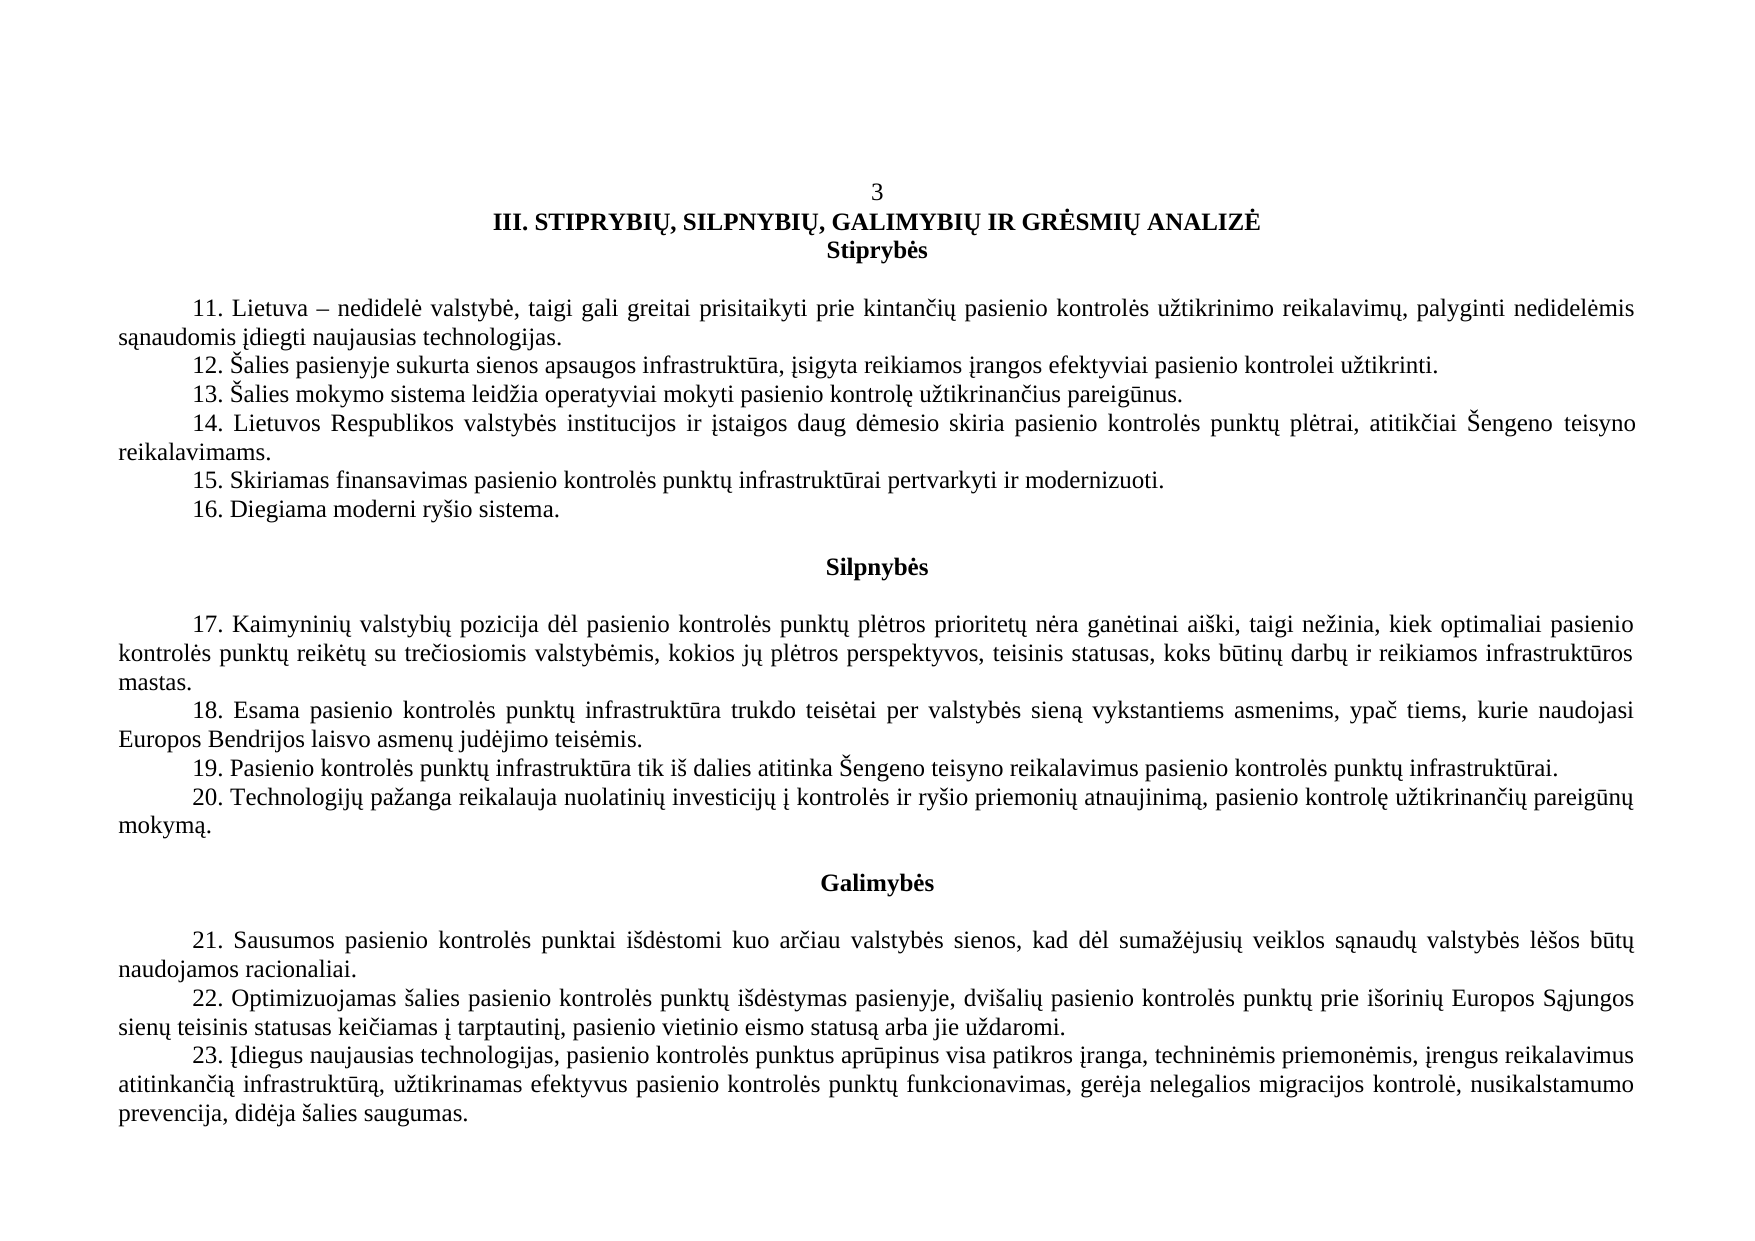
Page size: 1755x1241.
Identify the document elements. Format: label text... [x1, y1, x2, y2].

text Galimybės [118, 868, 1636, 897]
text 13. Šalies mokymo sistema leidžia operatyviai mokyti pasienio kontrolę užtikrinančius pareigūnus. [118, 379, 1636, 408]
text III. STIPRYBIŲ, SILPNYBIŲ, GALIMYBIŲ IR GRĖSMIŲ ANALIZĖ [118, 207, 1636, 235]
text 15. Skiriamas finansavimas pasienio kontrolės punktų infrastruktūrai pertvarkyti ir modernizuoti. [118, 465, 1636, 494]
text 23. Įdiegus naujausias technologijas, pasienio kontrolės punktus aprūpinus visa patikros įranga, techninėmis priemonėmis, įrengus reikalavimus atitinkančią infrastruktūrą, užtikrinamas efektyvus pasienio kontrolės punktų funkcionavimas, gerėja nelegalios migracijos kontrolė, nusikalstamumo prevencija, didėja šalies saugumas. [118, 1040, 1636, 1127]
text 12. Šalies pasienyje sukurta sienos apsaugos infrastruktūra, įsigyta reikiamos įrangos efektyviai pasienio kontrolei užtikrinti. [118, 350, 1636, 379]
text Stiprybės [118, 235, 1636, 264]
text 21. Sausumos pasienio kontrolės punktai išdėstomi kuo arčiau valstybės sienos, kad dėl sumažėjusių veiklos sąnaudų valstybės lėšos būtų naudojamos racionaliai. [118, 925, 1636, 983]
text 14. Lietuvos Respublikos valstybės institucijos ir įstaigos daug dėmesio skiria pasienio kontrolės punktų plėtrai, atitikčiai Šengeno teisyno reikalavimams. [118, 408, 1636, 465]
text 17. Kaimyninių valstybių pozicija dėl pasienio kontrolės punktų plėtros prioritetų nėra ganėtinai aiški, taigi nežinia, kiek optimaliai pasienio kontrolės punktų reikėtų su trečiosiomis valstybėmis, kokios jų plėtros perspektyvos, teisinis statusas, koks būtinų darbų ir reikiamos infrastruktūros mastas. [118, 609, 1636, 695]
text Silpnybės [118, 552, 1636, 580]
text 22. Optimizuojamas šalies pasienio kontrolės punktų išdėstymas pasienyje, dvišalių pasienio kontrolės punktų prie išorinių Europos Sąjungos sienų teisinis statusas keičiamas į tarptautinį, pasienio vietinio eismo statusą arba jie uždaromi. [118, 983, 1636, 1040]
text 20. Technologijų pažanga reikalauja nuolatinių investicijų į kontrolės ir ryšio priemonių atnaujinimą, pasienio kontrolę užtikrinančių pareigūnų mokymą. [118, 782, 1636, 839]
text 18. Esama pasienio kontrolės punktų infrastruktūra trukdo teisėtai per valstybės sieną vykstantiems asmenims, ypač tiems, kurie naudojasi Europos Bendrijos laisvo asmenų judėjimo teisėmis. [118, 695, 1636, 753]
text 19. Pasienio kontrolės punktų infrastruktūra tik iš dalies atitinka Šengeno teisyno reikalavimus pasienio kontrolės punktų infrastruktūrai. [118, 753, 1636, 782]
text 16. Diegiama moderni ryšio sistema. [118, 494, 1636, 523]
text 11. Lietuva – nedidelė valstybė, taigi gali greitai prisitaikyti prie kintančių pasienio kontrolės užtikrinimo reikalavimų, palyginti nedidelėmis sąnaudomis įdiegti naujausias technologijas. [118, 293, 1636, 350]
